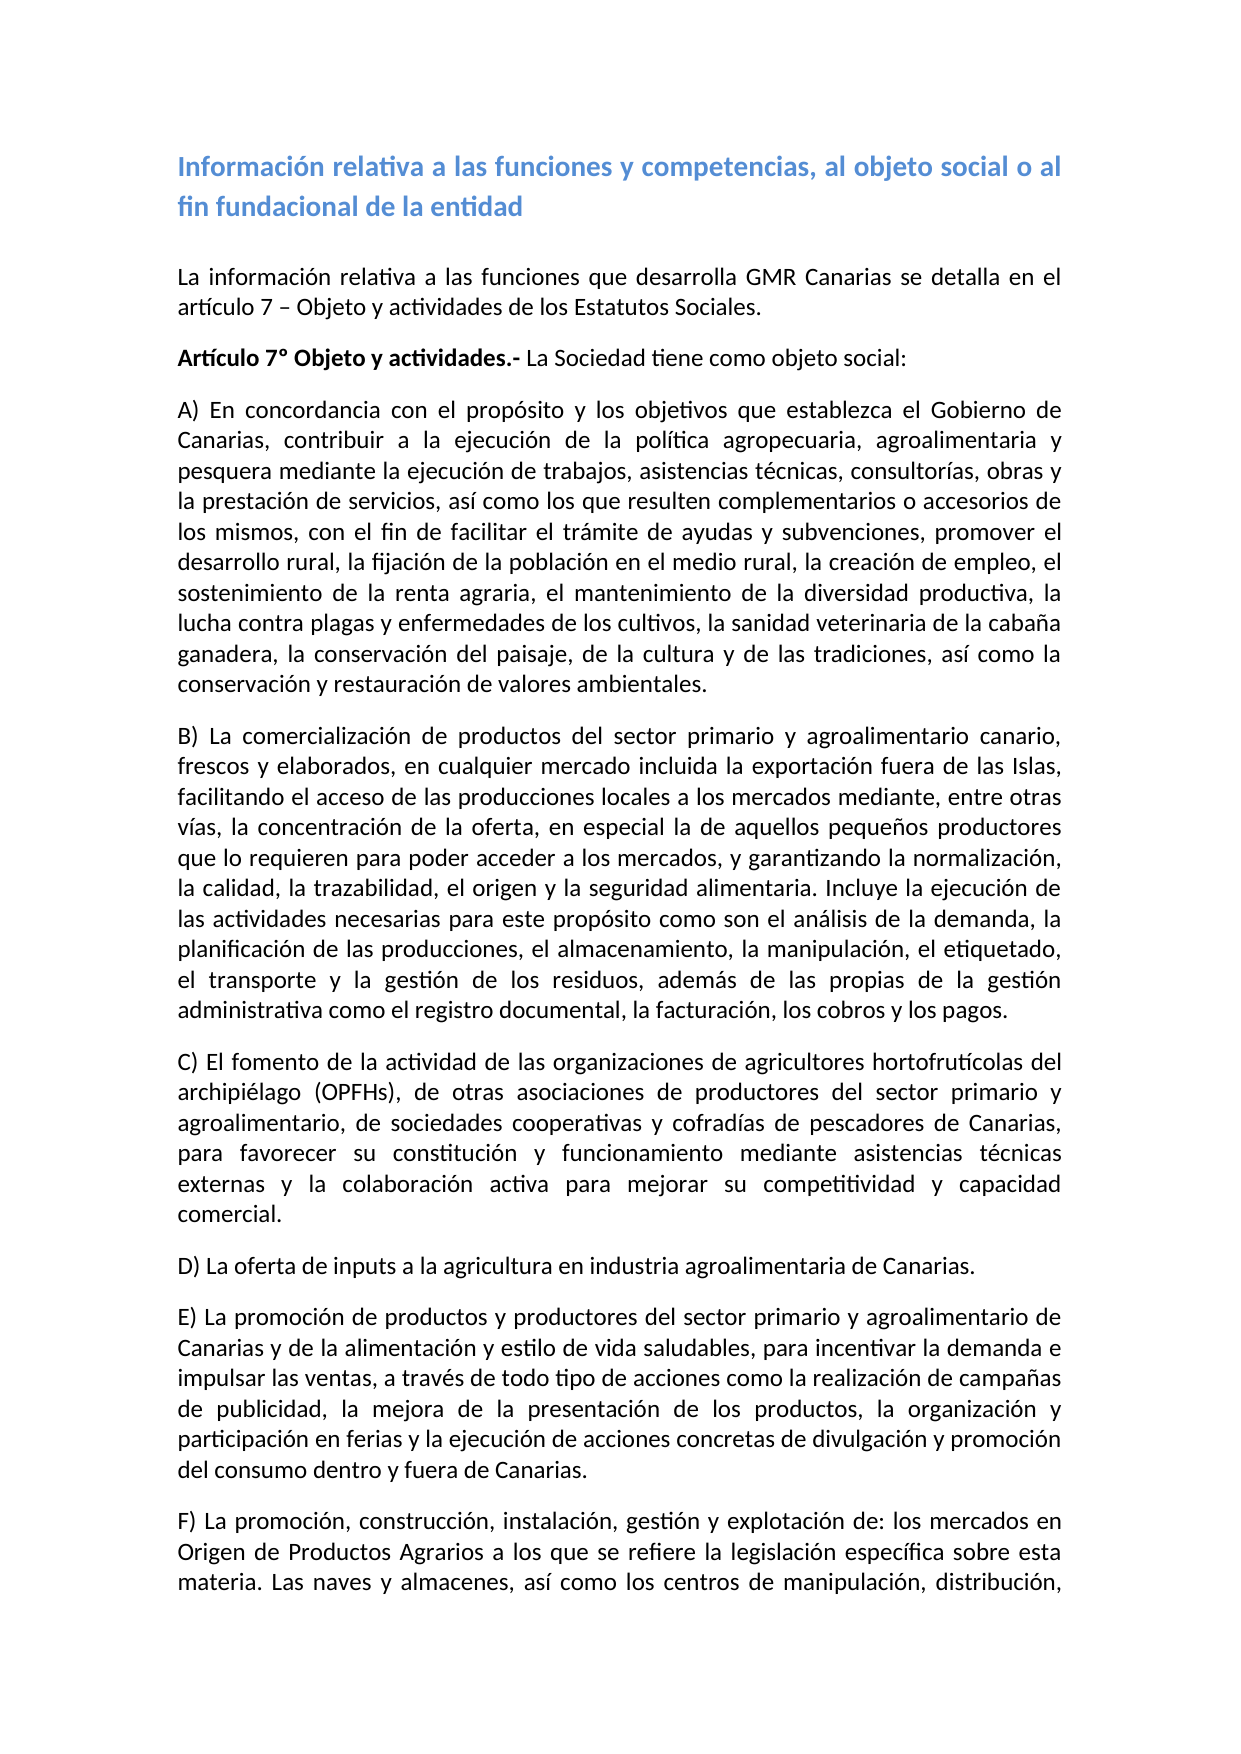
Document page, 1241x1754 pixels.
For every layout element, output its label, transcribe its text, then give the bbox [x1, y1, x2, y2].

text Información relativa a las funciones y competencias, al objeto social o al fin fundacional de la entidad [177, 148, 1063, 224]
text Artículo 7º Objeto y actividades.- La Sociedad tiene como objeto social: [177, 343, 1063, 373]
text F) La promoción, construcción, instalación, gestión y explotación de: los mercados en Origen de Productos Agrarios a los que se refiere la legislación específica sobre esta materia. Las naves y almacenes, así como los centros de manipulación, distribución, [177, 1505, 1063, 1597]
text C) El fomento de la actividad de las organizaciones de agricultores hortofrutícolas del archipiélago (OPFHs), de otras asociaciones de productores del sector primario y agroalimentario, de sociedades cooperativas y cofradías de pescadores de Canarias, para favorecer su constitución y funcionamiento mediante asistencias técnicas externas y la colaboración activa para mejorar su competitividad y capacidad comercial. [177, 1046, 1063, 1229]
text B) La comercialización de productos del sector primario y agroalimentario canario, frescos y elaborados, en cualquier mercado incluida la exportación fuera de las Islas, facilitando el acceso de las producciones locales a los mercados mediante, entre otras vías, la concentración de la oferta, en especial la de aquellos pequeños productores que lo requieren para poder acceder a los mercados, y garantizando la normalización, la calidad, la trazabilidad, el origen y la seguridad alimentaria. Incluye la ejecución de las actividades necesarias para este propósito como son el análisis de la demanda, la planificación de las producciones, el almacenamiento, la manipulación, el etiquetado, el transporte y la gestión de los residuos, además de las propias de la gestión administrativa como el registro documental, la facturación, los cobros y los pagos. [177, 720, 1063, 1025]
text A) En concordancia con el propósito y los objetivos que establezca el Gobierno de Canarias, contribuir a la ejecución de la política agropecuaria, agroalimentaria y pesquera mediante la ejecución de trabajos, asistencias técnicas, consultorías, obras y la prestación de servicios, así como los que resulten complementarios o accesorios de los mismos, con el fin de facilitar el trámite de ayudas y subvenciones, promover el desarrollo rural, la fijación de la población en el medio rural, la creación de empleo, el sostenimiento de la renta agraria, el mantenimiento de la diversidad productiva, la lucha contra plagas y enfermedades de los cultivos, la sanidad veterinaria de la cabaña ganadera, la conservación del paisaje, de la cultura y de las tradiciones, así como la conservación y restauración de valores ambientales. [177, 394, 1063, 699]
text La información relativa a las funciones que desarrolla GMR Canarias se detalla en el artículo 7 – Objeto y actividades de los Estatutos Sociales. [177, 261, 1063, 322]
text D) La oferta de inputs a la agricultura en industria agroalimentaria de Canarias. [177, 1250, 1063, 1281]
text E) La promoción de productos y productores del sector primario y agroalimentario de Canarias y de la alimentación y estilo de vida saludables, para incentivar la demanda e impulsar las ventas, a través de todo tipo de acciones como la realización de campañas de publicidad, la mejora de la presentación de los productos, la organización y participación en ferias y la ejecución de acciones concretas de divulgación y promoción del consumo dentro y fuera de Canarias. [177, 1301, 1063, 1484]
